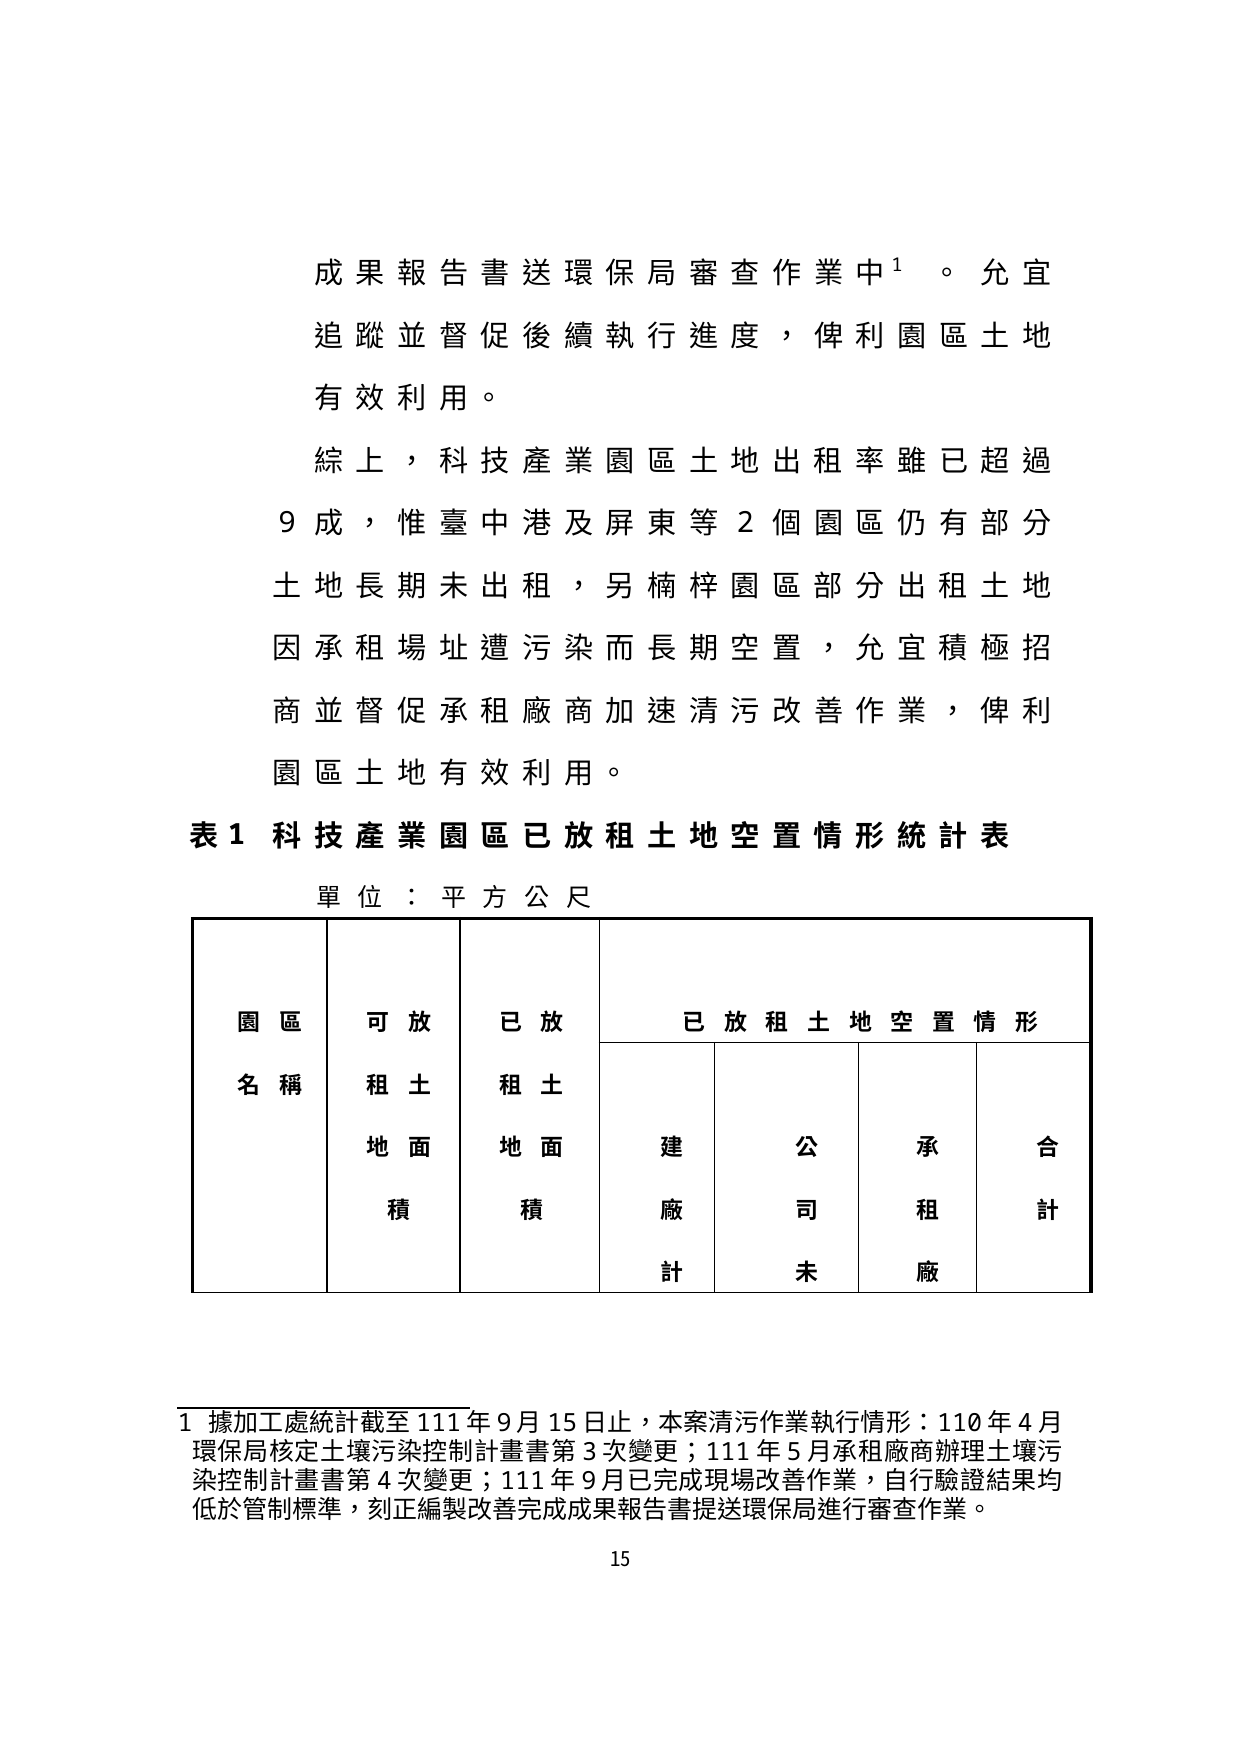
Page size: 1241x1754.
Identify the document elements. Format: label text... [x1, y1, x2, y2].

text 成果報告書送環保局審查作業中。允宜追蹤並督促後續執行進度，俾利園區土地有效利用。 [271, 229, 1058, 417]
table_header 已放租土地空置情形 [600, 920, 1089, 1042]
table_header 園區名稱 [194, 920, 326, 1292]
table_cell 建廠計畫未依期限完工 [600, 1043, 714, 1292]
table_cell 公司未依投(增)資擴廠計畫執行 [715, 1043, 858, 1292]
text 表1 科技產業園區已放租土地空置情形統計表 單位：平方公尺 [173, 792, 1058, 917]
table_header 可放租土地面積 [328, 920, 459, 1292]
text 綜上，科技產業園區土地出租率雖已超過9成，惟臺中港及屏東等2個園區仍有部分土地長期未出租，另楠梓園區部分出租土地因承租場址遭污染而長期空置，允宜積極招商並督促承租廠商加速清污改善作業，俾利園區土地有效利用。 [242, 417, 1058, 792]
table_header 已放租土地面積 [461, 920, 599, 1292]
text 據加工處統計截至111年9月15日止，本案清污作業執行情形：110年4月環保局核定土壤污染控制計畫書第3次變更；111年5月承租廠商辦理土壤污染控制計畫書第4次變更；111年9月已完成現場改善作業，自行驗證結果均低於管制標準，刻正編製改善完成成果報告書提送環保局進行審查作業。 [177, 1408, 1063, 1525]
table_cell 承租廠址遭汙染 [859, 1043, 976, 1292]
table_cell 合 計 [977, 1043, 1089, 1292]
